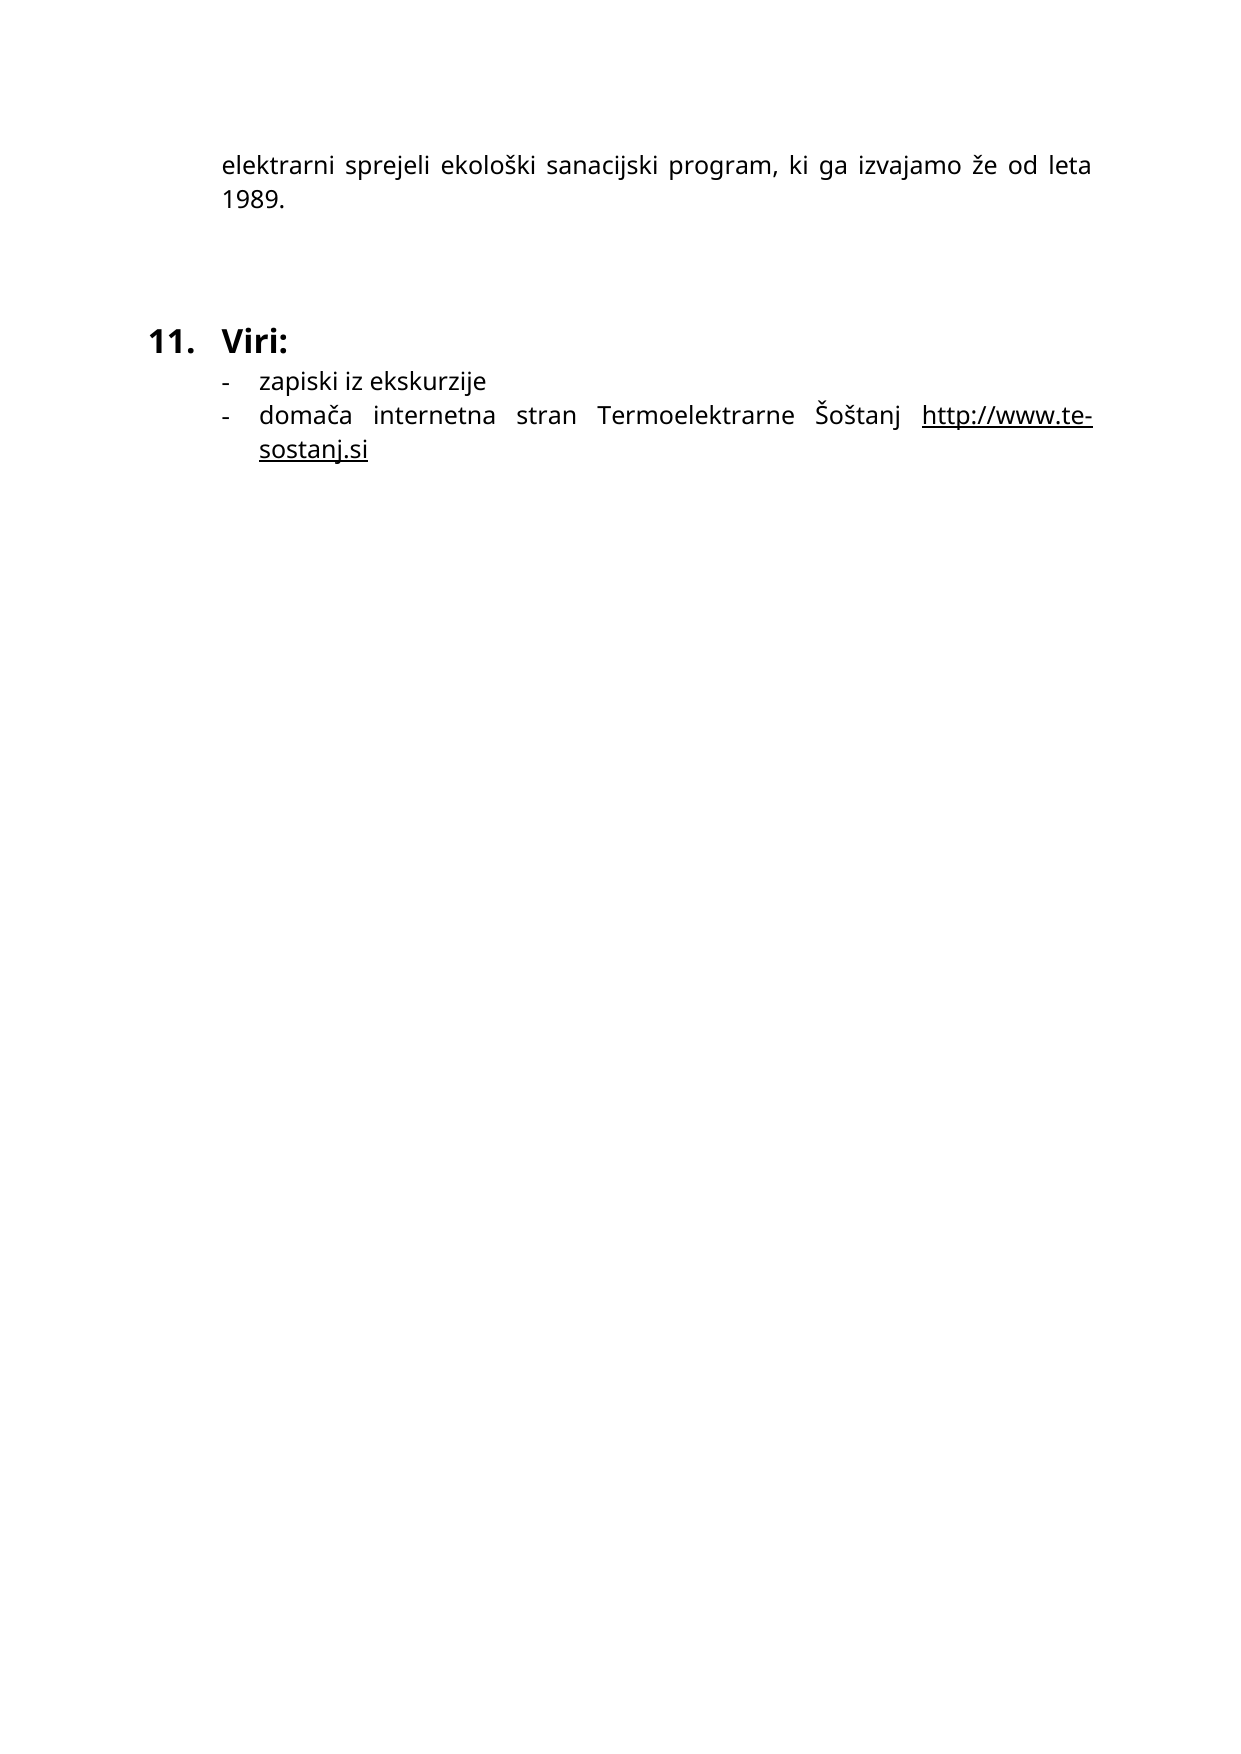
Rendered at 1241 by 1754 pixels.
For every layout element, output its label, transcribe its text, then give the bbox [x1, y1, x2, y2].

text elektrarni sprejeli ekološki sanacijski program, ki ga izvajamo že od leta 1989. [221, 148, 1093, 216]
subtitle zapiski iz ekskurzije [221, 363, 1093, 397]
list Viri: [148, 318, 1093, 363]
subtitle domača internetna stran Termoelektrarne Šoštanj http://www.te-sostanj.si [221, 397, 1093, 466]
